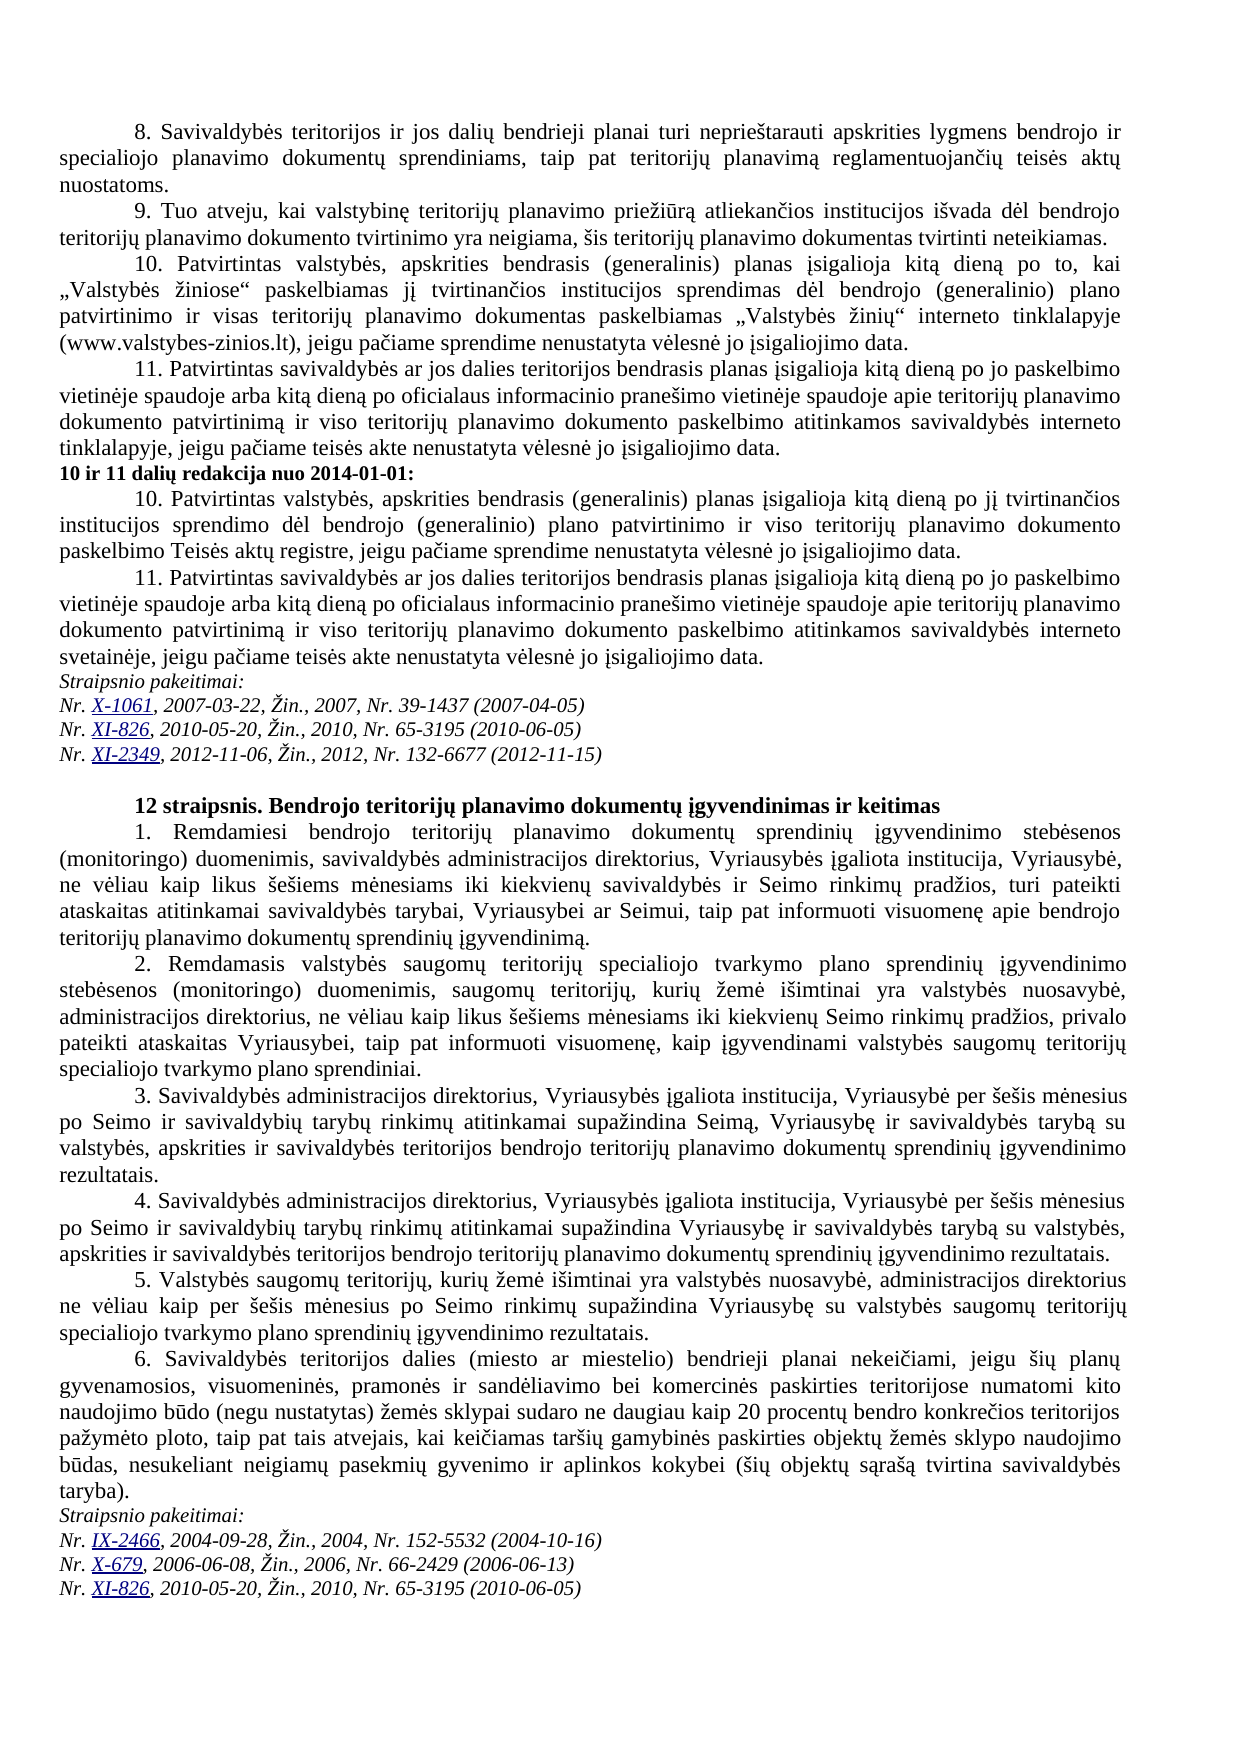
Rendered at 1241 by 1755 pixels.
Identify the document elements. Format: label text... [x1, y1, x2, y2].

text 11. Patvirtintas savivaldybės ar jos dalies teritorijos bendrasis planas įsigalioja kitą dieną po jo paskelbimo vietinėje spaudoje arba kitą dieną po oficialaus informacinio pranešimo vietinėje spaudoje apie teritorijų planavimo dokumento patvirtinimą ir viso teritorijų planavimo dokumento paskelbimo atitinkamos savivaldybės interneto svetainėje, jeigu pačiame teisės akte nenustatyta vėlesnė jo įsigaliojimo data. [59, 564, 1122, 669]
text Nr. XI-2349, 2012-11-06, Žin., 2012, Nr. 132-6677 (2012-11-15) [59, 741, 1122, 766]
text 4. Savivaldybės administracijos direktorius, Vyriausybės įgaliota institucija, Vyriausybė per šešis mėnesius po Seimo ir savivaldybių tarybų rinkimų atitinkamai supažindina Vyriausybę ir savivaldybės tarybą su valstybės, apskrities ir savivaldybės teritorijos bendrojo teritorijų planavimo dokumentų sprendinių įgyvendinimo rezultatais. [59, 1187, 1127, 1266]
text 6. Savivaldybės teritorijos dalies (miesto ar miestelio) bendrieji planai nekeičiami, jeigu šių planų gyvenamosios, visuomeninės, pramonės ir sandėliavimo bei komercinės paskirties teritorijose numatomi kito naudojimo būdo (negu nustatytas) žemės sklypai sudaro ne daugiau kaip 20 procentų bendro konkrečios teritorijos pažymėto ploto, taip pat tais atvejais, kai keičiamas taršių gamybinės paskirties objektų žemės sklypo naudojimo būdas, nesukeliant neigiamų pasekmių gyvenimo ir aplinkos kokybei (šių objektų sąrašą tvirtina savivaldybės taryba). [59, 1345, 1122, 1503]
text Nr. XI-826, 2010-05-20, Žin., 2010, Nr. 65-3195 (2010-06-05) [59, 717, 1122, 741]
text 5. Valstybės saugomų teritorijų, kurių žemė išimtinai yra valstybės nuosavybė, administracijos direktorius ne vėliau kaip per šešis mėnesius po Seimo rinkimų supažindina Vyriausybę su valstybės saugomų teritorijų specialiojo tvarkymo plano sprendinių įgyvendinimo rezultatais. [59, 1266, 1128, 1345]
text 2. Remdamasis valstybės saugomų teritorijų specialiojo tvarkymo plano sprendinių įgyvendinimo stebėsenos (monitoringo) duomenimis, saugomų teritorijų, kurių žemė išimtinai yra valstybės nuosavybė, administracijos direktorius, ne vėliau kaip likus šešiems mėnesiams iki kiekvienų Seimo rinkimų pradžios, privalo pateikti ataskaitas Vyriausybei, taip pat informuoti visuomenę, kaip įgyvendinami valstybės saugomų teritorijų specialiojo tvarkymo plano sprendiniai. [59, 950, 1128, 1082]
text Nr. XI-826, 2010-05-20, Žin., 2010, Nr. 65-3195 (2010-06-05) [59, 1576, 1122, 1600]
text 10. Patvirtintas valstybės, apskrities bendrasis (generalinis) planas įsigalioja kitą dieną po to, kai „Valstybės žiniose“ paskelbiamas jį tvirtinančios institucijos sprendimas dėl bendrojo (generalinio) plano patvirtinimo ir visas teritorijų planavimo dokumentas paskelbiamas „Valstybės žinių“ interneto tinklalapyje (www.valstybes-zinios.lt), jeigu pačiame sprendime nenustatyta vėlesnė jo įsigaliojimo data. [59, 250, 1122, 355]
text 3. Savivaldybės administracijos direktorius, Vyriausybės įgaliota institucija, Vyriausybė per šešis mėnesius po Seimo ir savivaldybių tarybų rinkimų atitinkamai supažindina Seimą, Vyriausybę ir savivaldybės tarybą su valstybės, apskrities ir savivaldybės teritorijos bendrojo teritorijų planavimo dokumentų sprendinių įgyvendinimo rezultatais. [59, 1082, 1128, 1187]
text 8. Savivaldybės teritorijos ir jos dalių bendrieji planai turi neprieštarauti apskrities lygmens bendrojo ir specialiojo planavimo dokumentų sprendiniams, taip pat teritorijų planavimą reglamentuojančių teisės aktų nuostatoms. [59, 118, 1122, 197]
text Nr. IX-2466, 2004-09-28, Žin., 2004, Nr. 152-5532 (2004-10-16) [59, 1527, 1122, 1552]
text Straipsnio pakeitimai: [59, 1503, 1122, 1527]
text 10. Patvirtintas valstybės, apskrities bendrasis (generalinis) planas įsigalioja kitą dieną po jį tvirtinančios institucijos sprendimo dėl bendrojo (generalinio) plano patvirtinimo ir viso teritorijų planavimo dokumento paskelbimo Teisės aktų registre, jeigu pačiame sprendime nenustatyta vėlesnė jo įsigaliojimo data. [59, 485, 1122, 564]
text Nr. X-1061, 2007-03-22, Žin., 2007, Nr. 39-1437 (2007-04-05) [59, 693, 1122, 717]
text 10 ir 11 dalių redakcija nuo 2014-01-01: [59, 461, 1122, 485]
text 11. Patvirtintas savivaldybės ar jos dalies teritorijos bendrasis planas įsigalioja kitą dieną po jo paskelbimo vietinėje spaudoje arba kitą dieną po oficialaus informacinio pranešimo vietinėje spaudoje apie teritorijų planavimo dokumento patvirtinimą ir viso teritorijų planavimo dokumento paskelbimo atitinkamos savivaldybės interneto tinklalapyje, jeigu pačiame teisės akte nenustatyta vėlesnė jo įsigaliojimo data. [59, 355, 1122, 461]
text Nr. X-679, 2006-06-08, Žin., 2006, Nr. 66-2429 (2006-06-13) [59, 1552, 1122, 1576]
text 12 straipsnis. Bendrojo teritorijų planavimo dokumentų įgyvendinimas ir keitimas [134, 792, 1128, 818]
text 1. Remdamiesi bendrojo teritorijų planavimo dokumentų sprendinių įgyvendinimo stebėsenos (monitoringo) duomenimis, savivaldybės administracijos direktorius, Vyriausybės įgaliota institucija, Vyriausybė, ne vėliau kaip likus šešiems mėnesiams iki kiekvienų savivaldybės ir Seimo rinkimų pradžios, turi pateikti ataskaitas atitinkamai savivaldybės tarybai, Vyriausybei ar Seimui, taip pat informuoti visuomenę apie bendrojo teritorijų planavimo dokumentų sprendinių įgyvendinimą. [59, 818, 1122, 950]
text 9. Tuo atveju, kai valstybinę teritorijų planavimo priežiūrą atliekančios institucijos išvada dėl bendrojo teritorijų planavimo dokumento tvirtinimo yra neigiama, šis teritorijų planavimo dokumentas tvirtinti neteikiamas. [59, 197, 1122, 250]
text Straipsnio pakeitimai: [59, 669, 1122, 693]
